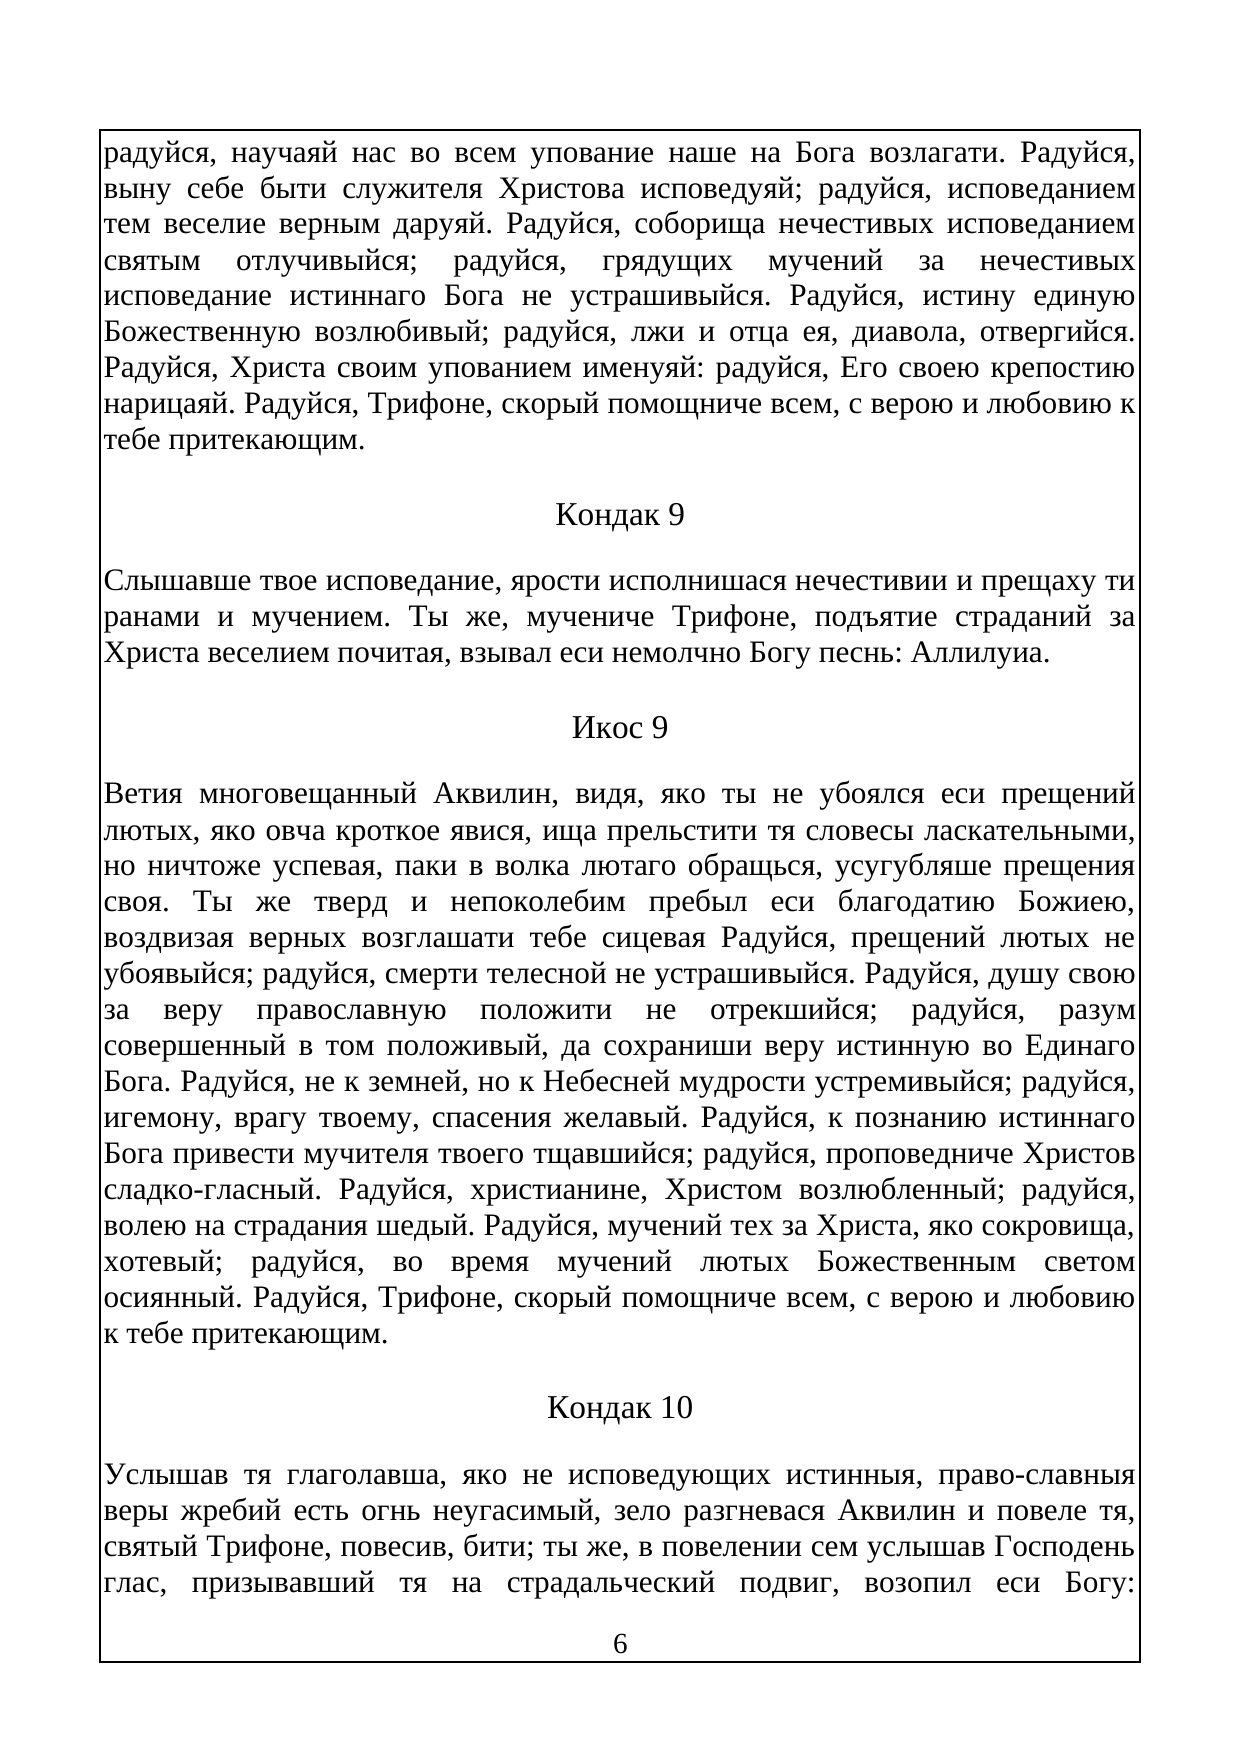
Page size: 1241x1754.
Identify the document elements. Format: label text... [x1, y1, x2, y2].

subtitle Кондак 10 [103, 1387, 1137, 1426]
text Услышав тя глаголавша, яко не исповедующих истинныя, право-славныя веры жребий есть огнь неугасимый, зело разгневася Аквилин и повеле тя, святый Трифоне, повесив, бити; ты же, в повелении сем услышав Господень глас, призывавший тя на страдальческий подвиг, возопил еси Богу: [103, 1455, 1137, 1599]
subtitle Кондак 9 [103, 494, 1137, 532]
text Слышавше твое исповедание, ярости исполнишася нечестивии и прещаху ти ранами и мучением. Ты же, мучениче Трифоне, подъятие страданий за Христа веселием почитая, взывал еси немолчно Богу песнь: Аллилуиа. [103, 562, 1137, 669]
text радуйся, научаяй нас во всем упование наше на Бога возлагати. Радуйся, выну себе быти служителя Христова исповедуяй; радуйся, исповеданием тем веселие верным даруяй. Радуйся, соборища нечестивых исповеданием святым отлучивыйся; радуйся, грядущих мучений за нечестивых исповедание истиннаго Бога не устрашивыйся. Радуйся, истину единую Божественную возлюбивый; радуйся, лжи и отца ея, диавола, отвергийся. Радуйся, Христа своим упованием именуяй: радуйся, Его своею крепостию нарицаяй. Радуйся, Трифоне, скорый помощниче всем, с верою и любовию к тебе притекающим. [103, 133, 1137, 456]
text Ветия многовещанный Аквилин, видя, яко ты не убоялся еси прещений лютых, яко овча кроткое явися, ища прельстити тя словесы ласкательными, но ничтоже успевая, паки в волка лютаго обращься, усугубляше прещения своя. Ты же тверд и непоколебим пребыл еси благодатию Божиею, воздвизая верных возглашати тебе сицевая Радуйся, прещений лютых не убоявыйся; радуйся, смерти телесной не устрашивыйся. Радуйся, душу свою за веру православную положити не отрекшийся; радуйся, разум совершенный в том положивый, да сохраниши веру истинную во Единаго Бога. Радуйся, не к земней, но к Небесней мудрости устремивыйся; радуйся, игемону, врагу твоему, спасения желавый. Радуйся, к познанию истиннаго Бога привести мучителя твоего тщавшийся; радуйся, проповедниче Христов сладко-гласный. Радуйся, христианине, Христом возлюбленный; радуйся, волею на страдания шедый. Радуйся, мучений тех за Христа, яко сокровища, хотевый; радуйся, во время мучений лютых Божественным светом осиянный. Радуйся, Трифоне, скорый помощниче всем, с верою и любовию к тебе притекающим. [103, 775, 1137, 1350]
subtitle Икос 9 [103, 707, 1137, 745]
